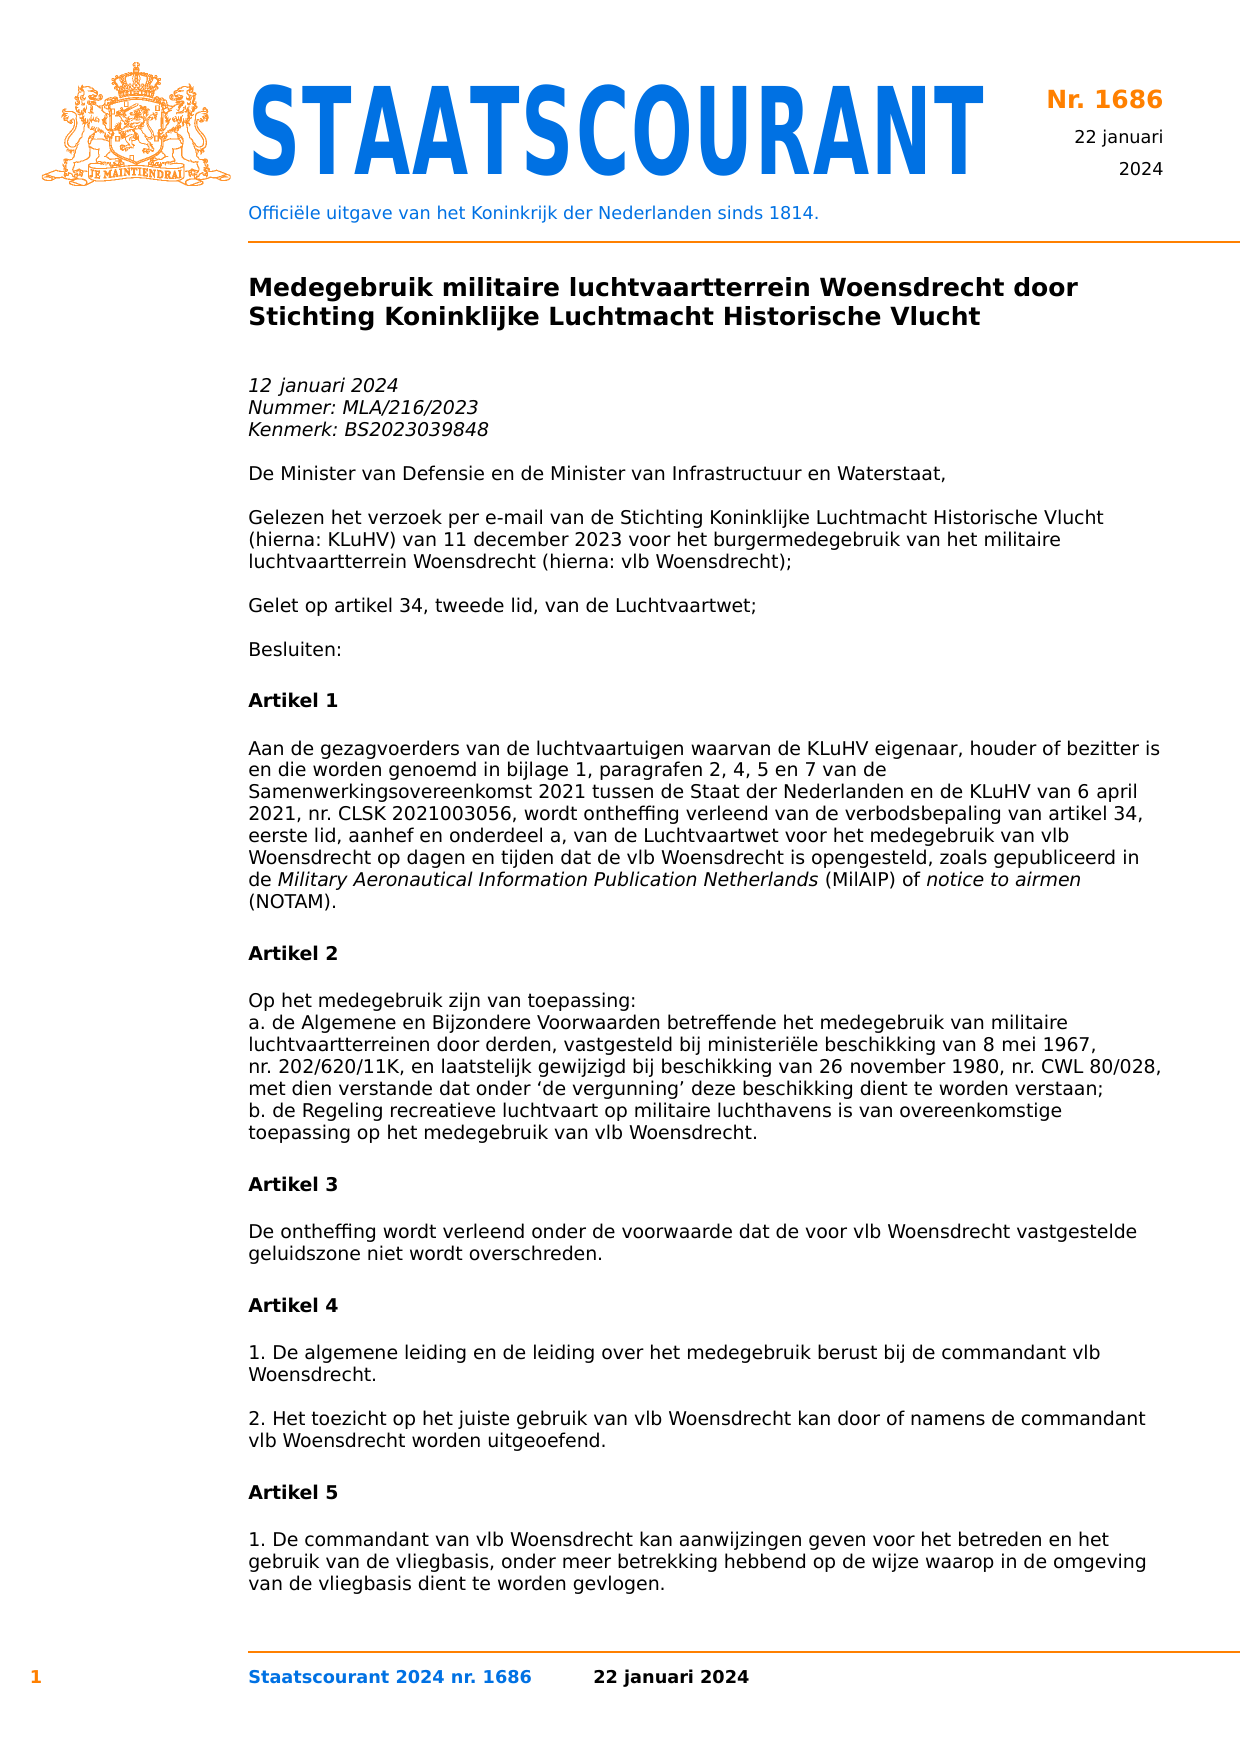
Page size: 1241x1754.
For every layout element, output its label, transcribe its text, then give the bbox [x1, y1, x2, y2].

text 1. De commandant van vlb Woensdrecht kan aanwijzingen geven voor het betreden en het gebruik van de vliegbasis, onder meer betrekking hebbend op de wijze waarop in de omgeving van de vliegbasis dient te worden gevlogen. [248, 1529, 1163, 1595]
text b. de Regeling recreatieve luchtvaart op militaire luchthavens is van overeenkomstige toepassing op het medegebruik van vlb Woensdrecht. [248, 1100, 1163, 1144]
text 12 januari 2024 [248, 375, 1163, 397]
text 2. Het toezicht op het juiste gebruik van vlb Woensdrecht kan door of namens de commandant vlb Woensdrecht worden uitgeoefend. [248, 1408, 1163, 1452]
table_header Nr. 1686 [998, 62, 1240, 121]
text De ontheffing wordt verleend onder de voorwaarde dat de voor vlb Woensdrecht vastgestelde geluidszone niet wordt overschreden. [248, 1221, 1163, 1265]
text Besluiten: [248, 638, 1163, 660]
table_cell Officiële uitgave van het Koninkrijk der Nederlanden sinds 1814. [248, 203, 1240, 241]
subtitle Artikel 5 [248, 1482, 1163, 1504]
subtitle Medegebruik militaire luchtvaartterrein Woensdrecht door Stichting Koninklijke Luchtmacht Historische Vlucht [248, 273, 1163, 331]
text Gelet op artikel 34, tweede lid, van de Luchtvaartwet; [248, 594, 1163, 617]
subtitle Artikel 4 [248, 1295, 1163, 1317]
text Op het medegebruik zijn van toepassing: [248, 990, 1163, 1012]
picture [41, 62, 231, 186]
table_cell 22 januari [998, 121, 1240, 153]
text Gelezen het verzoek per e-mail van de Stichting Koninklijke Luchtmacht Historische Vlucht (hierna: KLuHV) van 11 december 2023 voor het burgermedegebruik van het militaire luchtvaartterrein Woensdrecht (hierna: vlb Woensdrecht); [248, 507, 1163, 573]
table_cell 2024 [998, 153, 1240, 203]
text Kenmerk: BS2023039848 [248, 419, 1163, 441]
subtitle Artikel 2 [248, 943, 1163, 965]
text De Minister van Defensie en de Minister van Infrastructuur en Waterstaat, [248, 463, 1163, 485]
table_header STAATSCOURANT [248, 62, 998, 203]
subtitle Artikel 1 [248, 690, 1163, 712]
text a. de Algemene en Bijzondere Voorwaarden betreffende het medegebruik van militaire luchtvaartterreinen door derden, vastgesteld bij ministeriële beschikking van 8 mei 1967, nr. 202/620/11K, en laatstelijk gewijzigd bij beschikking van 26 november 1980, nr. CWL 80/028, met dien verstande dat onder ‘de vergunning’ deze beschikking dient te worden verstaan; [248, 1012, 1163, 1100]
table_header [25, 62, 248, 241]
text 1. De algemene leiding en de leiding over het medegebruik berust bij de commandant vlb Woensdrecht. [248, 1342, 1163, 1386]
text Nummer: MLA/216/2023 [248, 397, 1163, 419]
text Aan de gezagvoerders van de luchtvaartuigen waarvan de KLuHV eigenaar, houder of bezitter is en die worden genoemd in bijlage 1, paragrafen 2, 4, 5 en 7 van de Samenwerkingsovereenkomst 2021 tussen de Staat der Nederlanden en de KLuHV van 6 april 2021, nr. CLSK 2021003056, wordt ontheffing verleend van de verbodsbepaling van artikel 34, eerste lid, aanhef en onderdeel a, van de Luchtvaartwet voor het medegebruik van vlb Woensdrecht op dagen en tijden dat de vlb Woensdrecht is opengesteld, zoals gepubliceerd in de Military Aeronautical Information Publication Netherlands (MilAIP) of notice to airmen (NOTAM). [248, 737, 1163, 913]
subtitle Artikel 3 [248, 1174, 1163, 1196]
